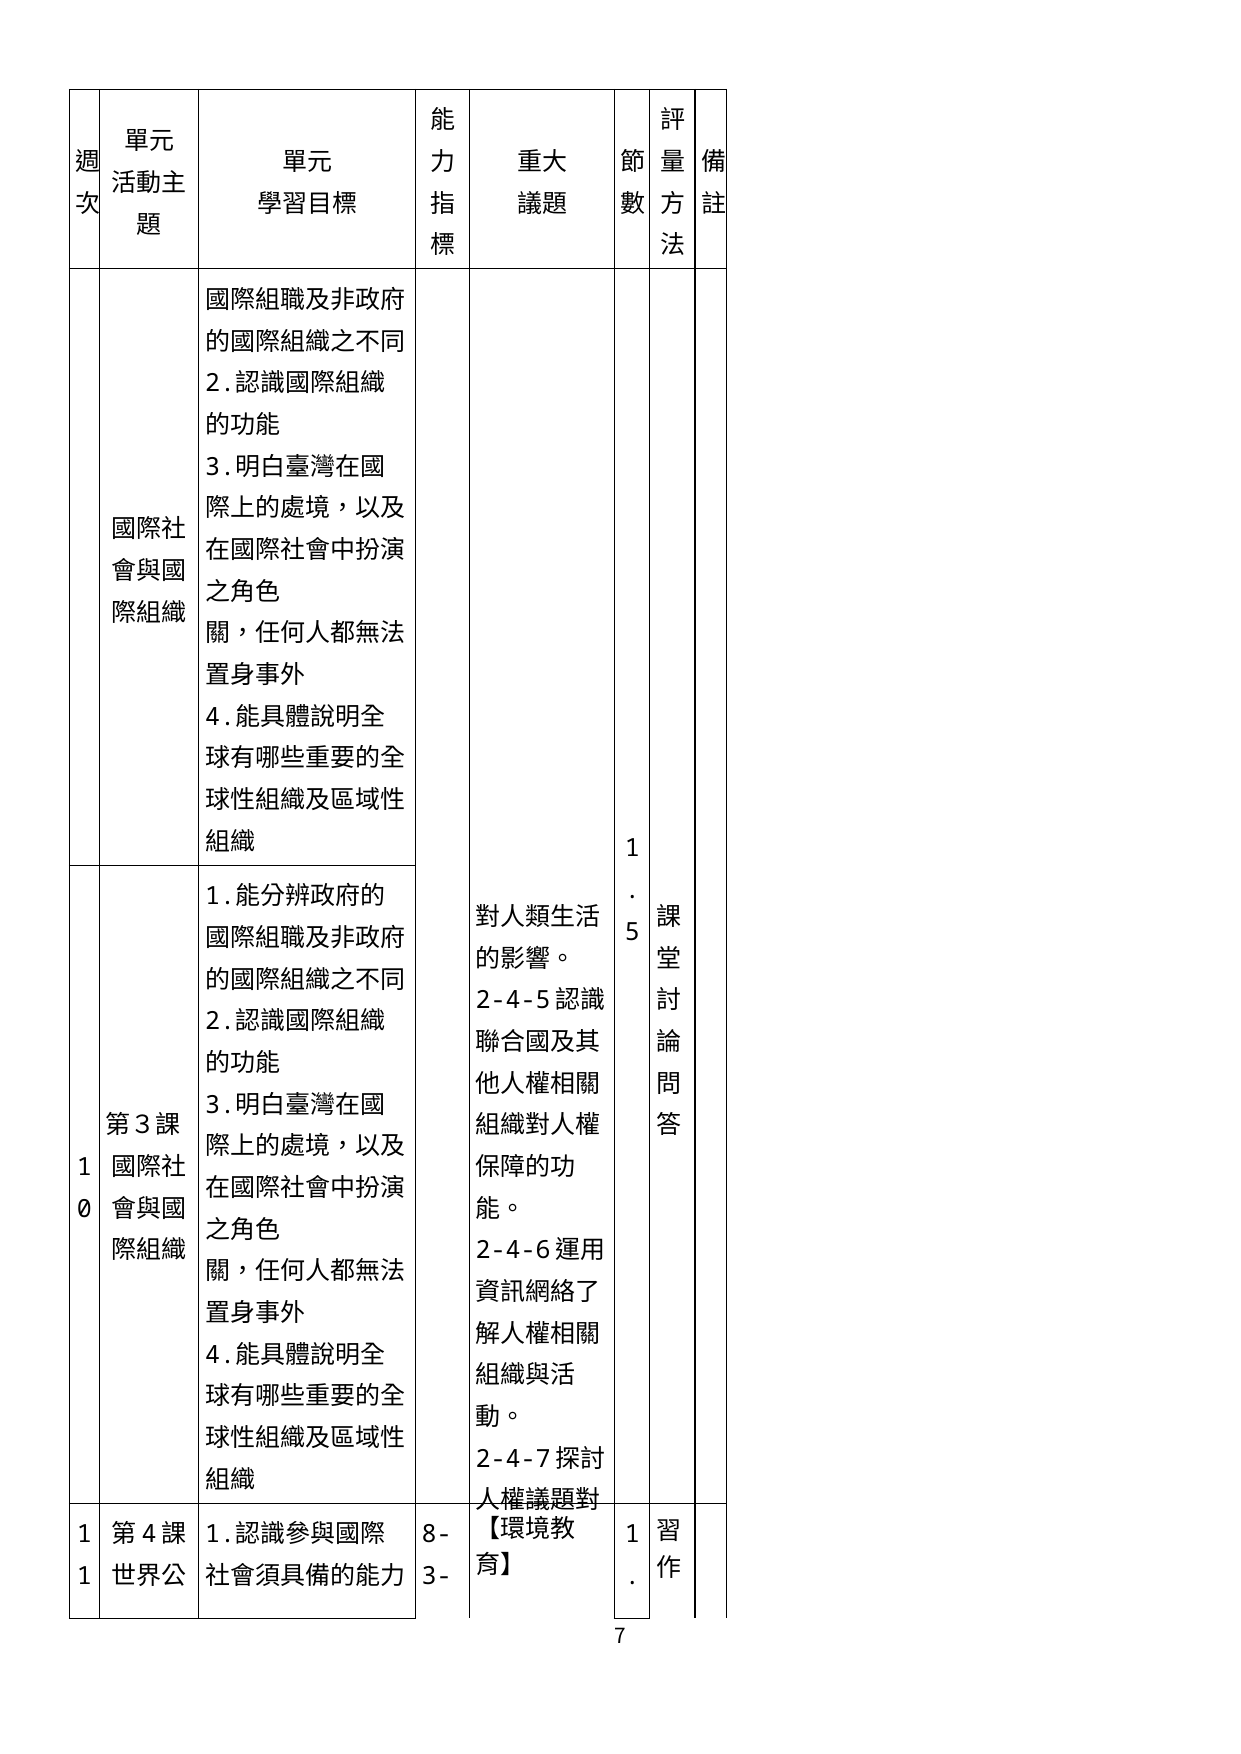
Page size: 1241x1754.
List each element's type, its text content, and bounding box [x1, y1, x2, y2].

table_cell 10 [70, 866, 99, 1502]
table_cell 1.5 [615, 269, 649, 1502]
table_cell 1.認識參與國際社會須具備的能力 [199, 1504, 415, 1618]
table_header 單元 學習目標 [199, 90, 415, 268]
table_cell 【環境教育】 [470, 1504, 614, 1618]
table_cell 8-3- [416, 1504, 469, 1618]
table_header 節數 [615, 90, 649, 268]
table_cell 第4課 世界公 [100, 1504, 198, 1618]
table_header 重大 議題 [470, 90, 614, 268]
table_cell [696, 269, 726, 1502]
table_cell 8-3-2 9-3-5 9-4-4 9-4-6 [416, 269, 469, 1502]
table_header 評量 方法 [650, 90, 694, 268]
table_cell [727, 865, 871, 1502]
table_cell 國際社會與國際組織 [100, 269, 198, 864]
table_cell 11 [70, 1504, 99, 1618]
table_cell [1015, 865, 1159, 1502]
table_cell 【人權教育】 2-3-4理解貧窮、階級剝削的相互關係。 2-3-5理解戰爭、和平對人類生活的影響。 2-4-5認識聯合國及其他人權相關組織對人權保障的功能。 2-4-6運用資訊網絡了解人權相關組織與活動。 2-4-7探討人權議題對個人、社會及全球的影響。 [470, 269, 614, 1502]
table_cell 國際組職及非政府的國際組織之不同 2.認識國際組織的功能 3.明白臺灣在國際上的處境，以及在國際社會中扮演之角色 關，任何人都無法置身事外 4.能具體說明全球有哪些重要的全球性組織及區域性組織 [199, 269, 415, 864]
table_cell [696, 1504, 726, 1618]
table_cell 習作 [650, 1504, 694, 1618]
table_header 備 註 [696, 90, 726, 268]
table_cell 課堂討論問答 [650, 269, 694, 1502]
table_cell [871, 1503, 1015, 1618]
table_header 能力 指標 [416, 90, 469, 268]
table_cell [1015, 1503, 1159, 1618]
table_cell [1015, 268, 1159, 864]
table_header [1015, 89, 1159, 268]
table_cell [727, 1503, 871, 1618]
table_cell 第３課 國際社會與國際組織 [100, 866, 198, 1502]
table_header 週 次 [70, 90, 99, 268]
table_cell 1. [615, 1504, 649, 1618]
table_cell [871, 268, 1015, 864]
table_cell [70, 269, 99, 864]
table_header [871, 89, 1015, 268]
table_header [727, 89, 871, 268]
table_cell [871, 865, 1015, 1502]
table_cell 1.能分辨政府的國際組職及非政府的國際組織之不同 2.認識國際組織的功能 3.明白臺灣在國際上的處境，以及在國際社會中扮演之角色 關，任何人都無法置身事外 4.能具體說明全球有哪些重要的全球性組織及區域性組織 [199, 866, 415, 1502]
table_header 單元 活動主題 [100, 90, 198, 268]
table_cell [727, 268, 871, 864]
